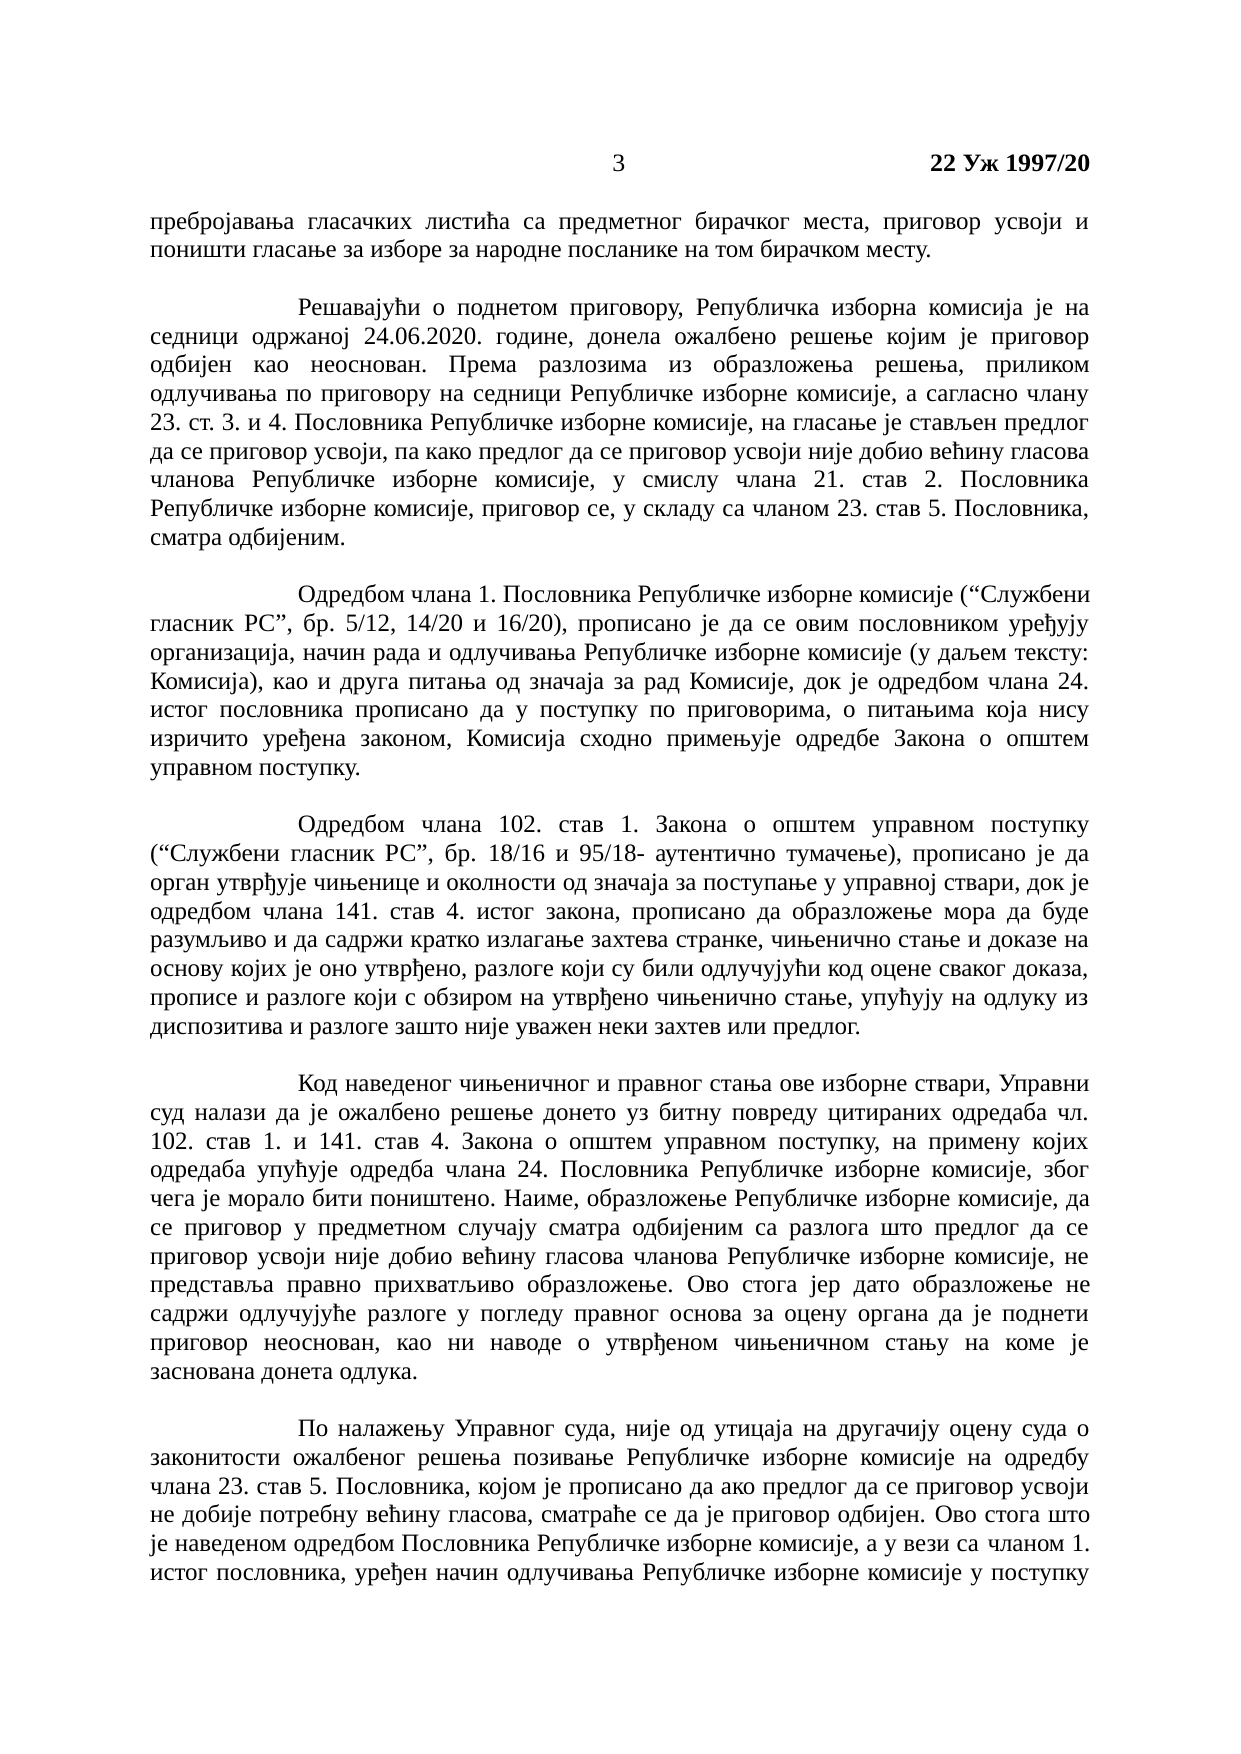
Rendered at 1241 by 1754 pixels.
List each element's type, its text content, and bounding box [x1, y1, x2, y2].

text Решавајући о поднетом приговору, Републичка изборна комисија је на седници одржаној 24.06.2020. године, донела ожалбено решење којим је приговор одбијен као неоснован. Према разлозима из образложења решења, приликом одлучивања по приговору на седници Републичке изборне комисије, а сагласно члану 23. ст. 3. и 4. Пословника Републичке изборне комисије, на гласање је стављен предлог да се приговор усвоји, па како предлог да се приговор усвоји није добио већину гласова чланова Републичке изборне комисије, у смислу члана 21. став 2. Пословника Републичке изборне комисије, приговор се, у складу са чланом 23. став 5. Пословника, сматра одбијеним. [150, 292, 1090, 551]
text Одредбом члана 102. став 1. Закона о општем управном поступку (“Службени гласник РС”, бр. 18/16 и 95/18- аутентично тумачење), прописано је да орган утврђује чињенице и околности од значаја за поступање у управној ствари, док је одредбом члана 141. став 4. истог закона, прописано да образложење мора да буде разумљиво и да садржи кратко излагање захтева странке, чињенично стање и доказе на основу којих је оно утврђено, разлоге који су били одлучујући код оцене сваког доказа, прописе и разлоге који с обзиром на утврђено чињенично стање, упућују на одлуку из диспозитива и разлоге зашто није уважен неки захтев или предлог. [150, 809, 1090, 1039]
text пребројавања гласачких листића са предметног бирачког места, приговор усвоји и поништи гласање за изборе за народне посланике на том бирачком месту. [150, 206, 1090, 263]
text Одредбом члана 1. Пословника Републичке изборне комисије (“Службени гласник РС”, бр. 5/12, 14/20 и 16/20), прописано је да се овим пословником уређују организација, начин рада и одлучивања Републичке изборне комисије (у даљем тексту: Комисија), као и друга питања од значаја за рад Комисије, док је одредбом члана 24. истог пословника прописано да у поступку по приговорима, о питањима која нису изричито уређена законом, Комисија сходно примењује одредбе Закона о општем управном поступку. [150, 579, 1090, 781]
text По налажењу Управног суда, није од утицаја на другачију оцену суда о законитости ожалбеног решења позивање Републичке изборне комисије на одредбу члана 23. став 5. Пословника, којом је прописано да ако предлог да се приговор усвоји не добије потребну већину гласова, сматраће се да је приговор одбијен. Ово стога што је наведеном одредбом Пословника Републичке изборне комисије, а у вези са чланом 1. истог пословника, уређен начин одлучивања Републичке изборне комисије у поступку [150, 1413, 1090, 1586]
text Код наведеног чињеничног и правног стања ове изборне ствари, Управни суд налази да је ожалбено решење донето уз битну повреду цитираних одредаба чл. 102. став 1. и 141. став 4. Закона о општем управном поступку, на примену којих одредаба упућује одредба члана 24. Пословника Републичке изборне комисије, због чега је морало бити поништено. Наиме, образложење Републичке изборне комисије, да се приговор у предметном случају сматра одбијеним са разлога што предлог да се приговор усвоји није добио већину гласова чланова Републичке изборне комисије, не представља правно прихватљиво образложење. Ово стога јер дато образложење не садржи одлучујуће разлоге у погледу правног основа за оцену органа да је поднети приговор неоснован, као ни наводе о утврђеном чињеничном стању на коме је заснована донета одлука. [150, 1068, 1090, 1384]
